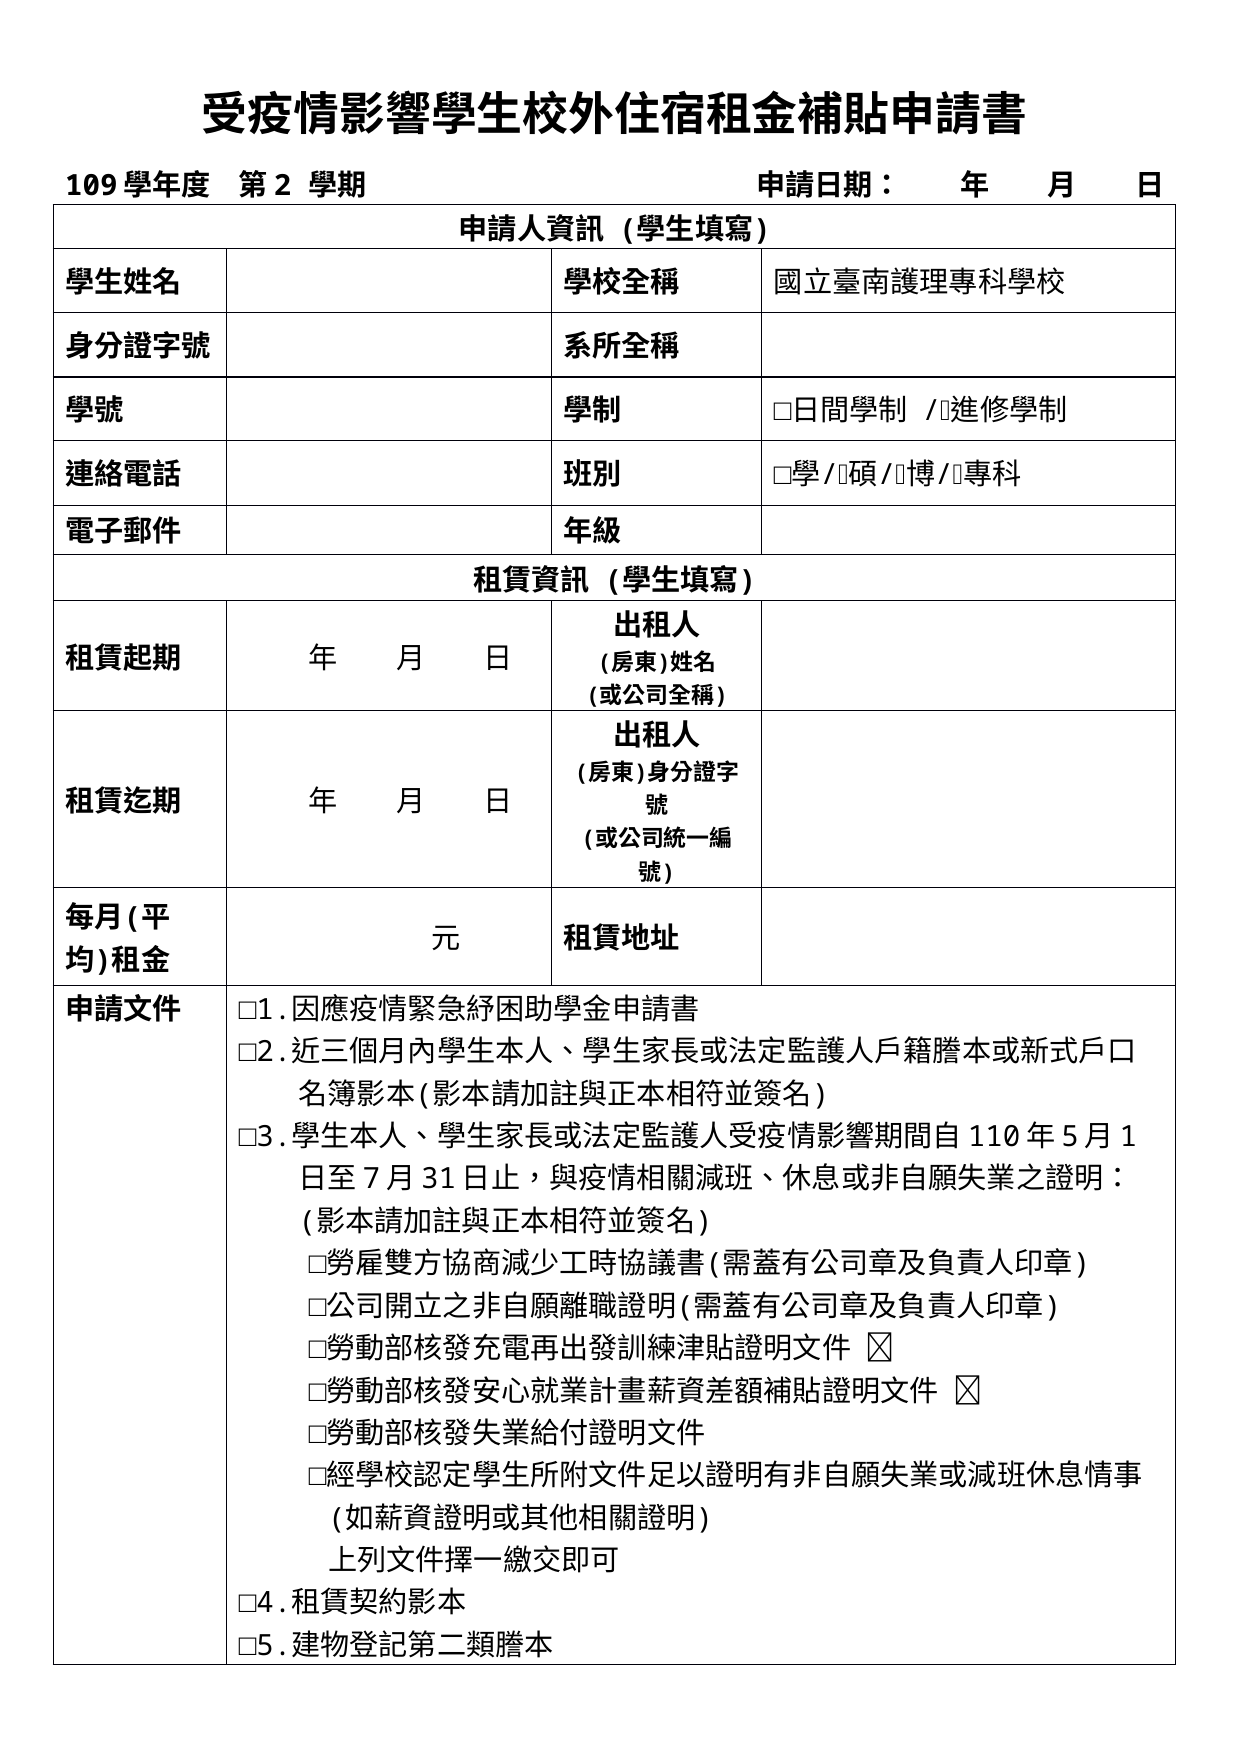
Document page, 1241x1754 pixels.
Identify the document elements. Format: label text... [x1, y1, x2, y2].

table_header 109學年度 [53, 162, 227, 204]
table_cell 系所全稱 [552, 313, 761, 376]
table_cell [762, 711, 1175, 887]
table_cell [762, 888, 1175, 984]
table_cell 班別 [552, 441, 761, 504]
table_cell 申請文件 [54, 986, 226, 1664]
table_cell 連絡電話 [54, 441, 226, 504]
table_cell 身分證字號 [54, 313, 226, 376]
table_cell [762, 506, 1175, 554]
table_header 第2 學期 [227, 162, 551, 204]
table_cell 租賃地址 [552, 888, 761, 984]
table_cell 租賃起期 [54, 601, 226, 710]
table_cell 國立臺南護理專科學校 [762, 249, 1175, 312]
table_cell [227, 378, 551, 440]
table_cell 學生姓名 [54, 249, 226, 312]
table_cell [762, 601, 1175, 710]
table_cell 年級 [552, 506, 761, 554]
table_cell 年 月 日 [227, 601, 551, 710]
table_cell 電子郵件 [54, 506, 226, 554]
table_cell 年 月 日 [227, 711, 551, 887]
text 受疫情影響學生校外住宿租金補貼申請書 [77, 77, 1152, 143]
table_cell 租賃資訊 (學生填寫) [54, 555, 1175, 600]
table_cell 出租人 (房東)身分證字號 (或公司統一編號) [552, 711, 761, 887]
table_header 申請日期： 年 月 日 [551, 162, 1175, 204]
table_cell 每月(平均)租金 [54, 888, 226, 984]
table_cell 出租人 (房東)姓名 (或公司全稱) [552, 601, 761, 710]
table_cell □學/碩/博/專科 [762, 441, 1175, 504]
table_cell 學校全稱 [552, 249, 761, 312]
table_cell 元 [227, 888, 551, 984]
table_cell 申請人資訊 (學生填寫) [54, 205, 1175, 248]
table_cell 學號 [54, 378, 226, 440]
table_cell [227, 313, 551, 376]
table_cell □日間學制 /進修學制 [762, 378, 1175, 440]
table_cell [762, 313, 1175, 376]
table_cell 學制 [552, 378, 761, 440]
table_cell [227, 441, 551, 504]
table_cell 租賃迄期 [54, 711, 226, 887]
table_cell □1.因應疫情緊急紓困助學金申請書 □2.近三個月內學生本人、學生家長或法定監護人戶籍謄本或新式戶口名簿影本(影本請加註與正本相符並簽名) □3.學生本人、學生家長或法定監護人受疫情影響期間自110年5月1日至7月31日止，與疫情相關減班、休息或非自願失業之證明：(影本請加註與正本相符並簽名) □勞雇雙方協商減少工時協議書(需蓋有公司章及負責人印章) □公司開立之非自願離職證明(需蓋有公司章及負責人印章) □勞動部核發充電再出發訓練津貼證明文件  □勞動部核發安心就業計畫薪資差額補貼證明文件  □勞動部核發失業給付證明文件 □經學校認定學生所附文件足以證明有非自願失業或減班休息情事(如薪資證明或其他相關證明) 上列文件擇一繳交即可 □4.租賃契約影本 □5.建物登記第二類謄本 [227, 986, 1175, 1664]
table_cell [227, 506, 551, 554]
table_cell [227, 249, 551, 312]
